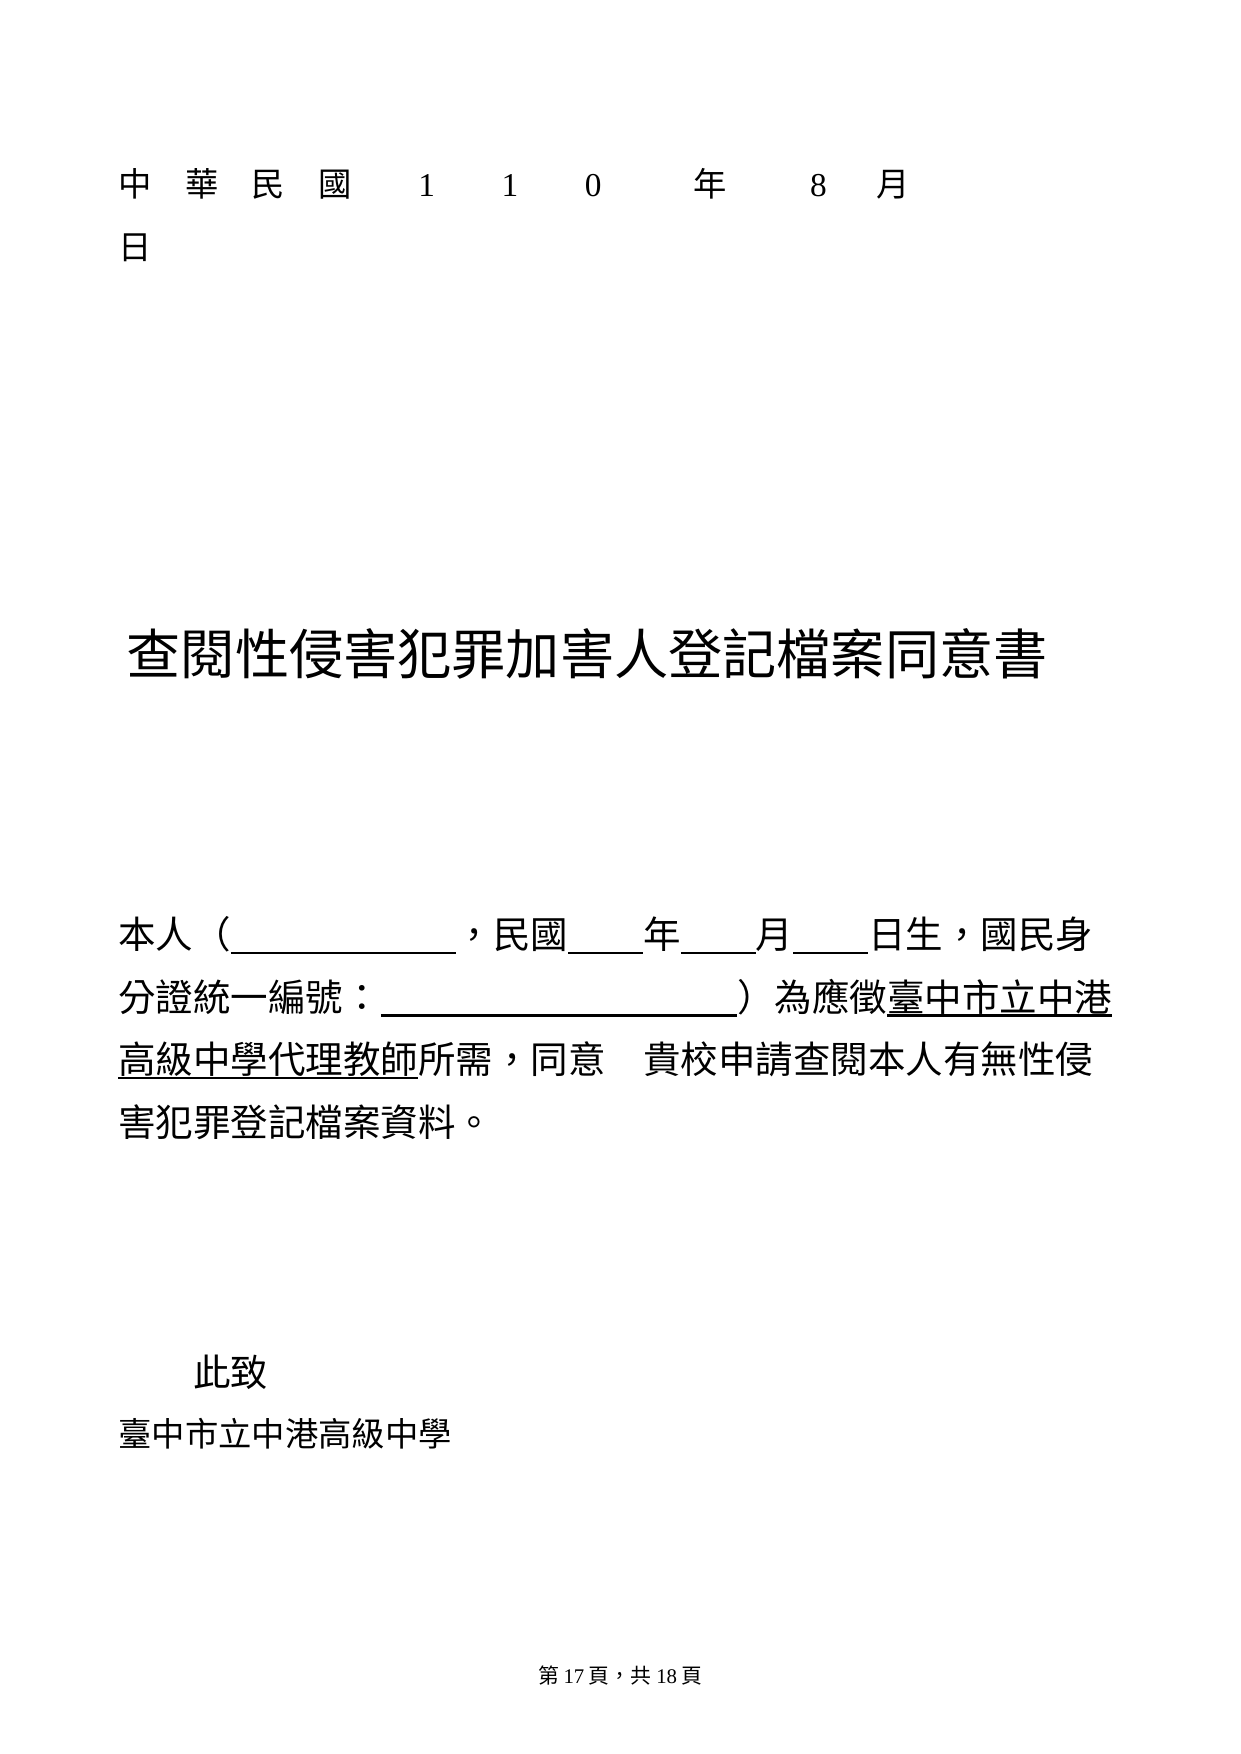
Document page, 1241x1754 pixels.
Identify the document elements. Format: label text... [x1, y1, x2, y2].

text 中 華 民 國 110 年 8 月 日 [118, 141, 1122, 266]
text 臺中市立中港高級中學 [118, 1391, 1122, 1453]
text 此致 [118, 1328, 1122, 1391]
text 查閱性侵害犯罪加害人登記檔案同意書 [118, 578, 1138, 703]
text 本人（ ，民國 年 月 日生，國民身分證統一編號： ）為應徵臺中市立中港高級中學代理教師所需，同意 貴校申請查閱本人有無性侵害犯罪登記檔案資料。 [118, 891, 1122, 1141]
